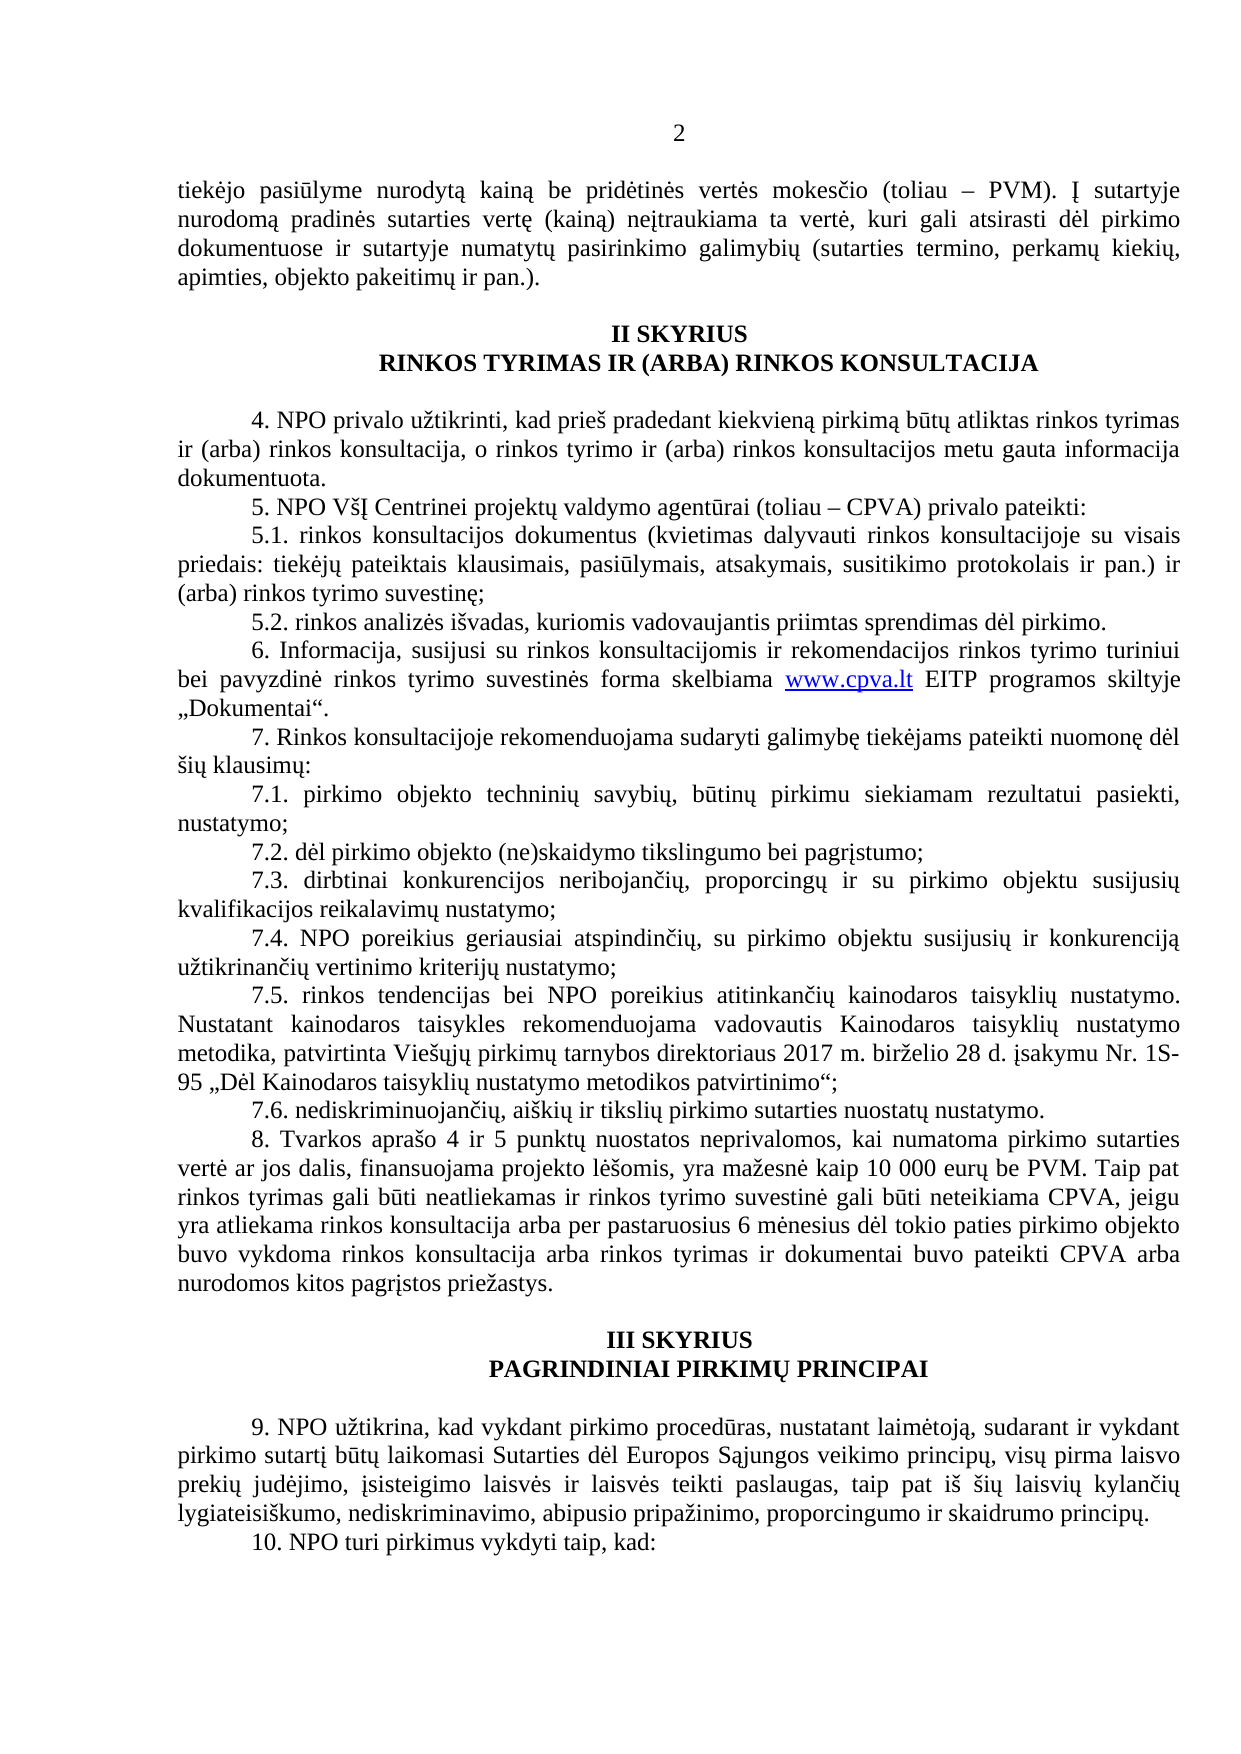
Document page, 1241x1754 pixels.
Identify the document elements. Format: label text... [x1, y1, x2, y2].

text 5. NPO VšĮ Centrinei projektų valdymo agentūrai (toliau – CPVA) privalo pateikti: [177, 492, 1181, 521]
text 7.3. dirbtinai konkurencijos neribojančių, proporcingų ir su pirkimo objektu susijusių kvalifikacijos reikalavimų nustatymo; [177, 866, 1181, 923]
text 7.6. nediskriminuojančių, aiškių ir tikslių pirkimo sutarties nuostatų nustatymo. [177, 1096, 1181, 1124]
text III SKYRIUS [177, 1326, 1181, 1354]
text 7.2. dėl pirkimo objekto (ne)skaidymo tikslingumo bei pagrįstumo; [177, 837, 1181, 866]
text PAGRINDINIAI PIRKIMŲ PRINCIPAI [177, 1354, 1181, 1383]
text 4. NPO privalo užtikrinti, kad prieš pradedant kiekvieną pirkimą būtų atliktas rinkos tyrimas ir (arba) rinkos konsultacija, o rinkos tyrimo ir (arba) rinkos konsultacijos metu gauta informacija dokumentuota. [177, 406, 1181, 492]
text 8. Tvarkos aprašo 4 ir 5 punktų nuostatos neprivalomos, kai numatoma pirkimo sutarties vertė ar jos dalis, finansuojama projekto lėšomis, yra mažesnė kaip 10 000 eurų be PVM. Taip pat rinkos tyrimas gali būti neatliekamas ir rinkos tyrimo suvestinė gali būti neteikiama CPVA, jeigu yra atliekama rinkos konsultacija arba per pastaruosius 6 mėnesius dėl tokio paties pirkimo objekto buvo vykdoma rinkos konsultacija arba rinkos tyrimas ir dokumentai buvo pateikti CPVA arba nurodomos kitos pagrįstos priežastys. [177, 1124, 1181, 1297]
text 5.2. rinkos analizės išvadas, kuriomis vadovaujantis priimtas sprendimas dėl pirkimo. [177, 607, 1181, 636]
text 7.5. rinkos tendencijas bei NPO poreikius atitinkančių kainodaros taisyklių nustatymo. Nustatant kainodaros taisykles rekomenduojama vadovautis Kainodaros taisyklių nustatymo metodika, patvirtinta Viešųjų pirkimų tarnybos direktoriaus 2017 m. birželio 28 d. įsakymu Nr. 1S-95 „Dėl Kainodaros taisyklių nustatymo metodikos patvirtinimo“; [177, 981, 1181, 1096]
text 7. Rinkos konsultacijoje rekomenduojama sudaryti galimybę tiekėjams pateikti nuomonę dėl šių klausimų: [177, 722, 1181, 779]
text 10. NPO turi pirkimus vykdyti taip, kad: [177, 1527, 1181, 1556]
text 7.1. pirkimo objekto techninių savybių, būtinų pirkimu siekiamam rezultatui pasiekti, nustatymo; [177, 779, 1181, 837]
text tiekėjo pasiūlyme nurodytą kainą be pridėtinės vertės mokesčio (toliau – PVM). Į sutartyje nurodomą pradinės sutarties vertę (kainą) neįtraukiama ta vertė, kuri gali atsirasti dėl pirkimo dokumentuose ir sutartyje numatytų pasirinkimo galimybių (sutarties termino, perkamų kiekių, apimties, objekto pakeitimų ir pan.). [177, 176, 1181, 291]
text II SKYRIUS [177, 319, 1181, 348]
text 6. Informacija, susijusi su rinkos konsultacijomis ir rekomendacijos rinkos tyrimo turiniui bei pavyzdinė rinkos tyrimo suvestinės forma skelbiama www.cpva.lt EITP programos skiltyje „Dokumentai“. [177, 636, 1181, 722]
text RINKOS TYRIMAS IR (ARBA) RINKOS KONSULTACIJA [177, 348, 1181, 377]
text 7.4. NPO poreikius geriausiai atspindinčių, su pirkimo objektu susijusių ir konkurenciją užtikrinančių vertinimo kriterijų nustatymo; [177, 923, 1181, 981]
text 5.1. rinkos konsultacijos dokumentus (kvietimas dalyvauti rinkos konsultacijoje su visais priedais: tiekėjų pateiktais klausimais, pasiūlymais, atsakymais, susitikimo protokolais ir pan.) ir (arba) rinkos tyrimo suvestinę; [177, 521, 1181, 607]
text 9. NPO užtikrina, kad vykdant pirkimo procedūras, nustatant laimėtoją, sudarant ir vykdant pirkimo sutartį būtų laikomasi Sutarties dėl Europos Sąjungos veikimo principų, visų pirma laisvo prekių judėjimo, įsisteigimo laisvės ir laisvės teikti paslaugas, taip pat iš šių laisvių kylančių lygiateisiškumo, nediskriminavimo, abipusio pripažinimo, proporcingumo ir skaidrumo principų. [177, 1412, 1181, 1527]
